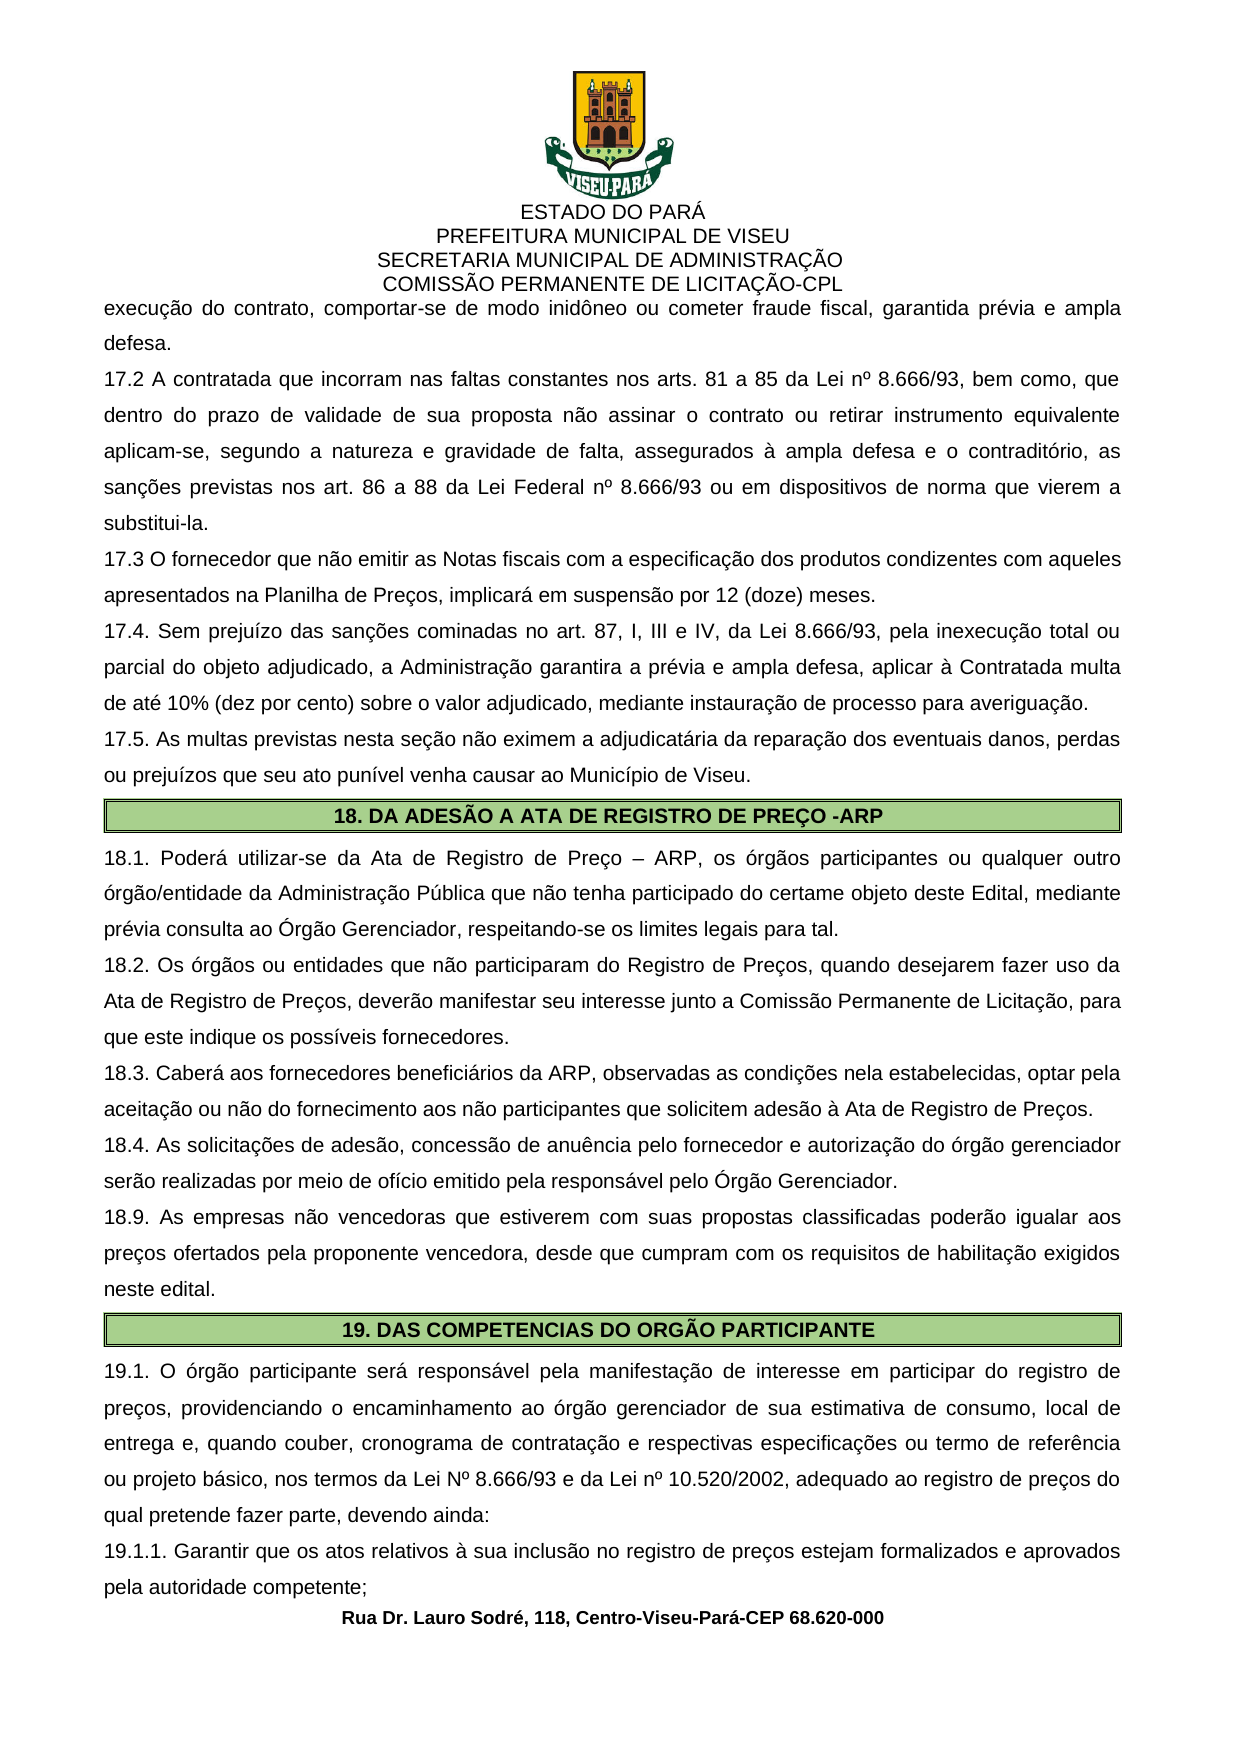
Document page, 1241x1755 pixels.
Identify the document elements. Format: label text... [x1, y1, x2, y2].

text 18.1. Poderá utilizar-se da Ata de Registro de Preço – ARP, os órgãos participantes ou qualquer outro órgão/entidade da Administração Pública que não tenha participado do certame objeto deste Edital, mediante prévia consulta ao Órgão Gerenciador, respeitando-se os limites legais para tal. [103, 845, 1122, 941]
text 19. DAS COMPETENCIAS DO ORGÃO PARTICIPANTE [107, 1316, 1119, 1344]
text 17.4. Sem prejuízo das sanções cominadas no art. 87, I, III e IV, da Lei 8.666/93, pela inexecução total ou parcial do objeto adjudicado, a Administração garantira a prévia e ampla defesa, aplicar à Contratada multa de até 10% (dez por cento) sobre o valor adjudicado, mediante instauração de processo para averiguação. [103, 619, 1122, 714]
text 18.4. As solicitações de adesão, concessão de anuência pelo fornecedor e autorização do órgão gerenciador serão realizadas por meio de ofício emitido pela responsável pelo Órgão Gerenciador. [103, 1133, 1122, 1193]
text 19.1.1. Garantir que os atos relativos à sua inclusão no registro de preços estejam formalizados e aprovados pela autoridade competente; [103, 1539, 1122, 1599]
text 17.5. As multas previstas nesta seção não eximem a adjudicatária da reparação dos eventuais danos, perdas ou prejuízos que seu ato punível venha causar ao Município de Viseu. [103, 727, 1122, 786]
text 18.2. Os órgãos ou entidades que não participaram do Registro de Preços, quando desejarem fazer uso da Ata de Registro de Preços, deverão manifestar seu interesse junto a Comissão Permanente de Licitação, para que este indique os possíveis fornecedores. [103, 953, 1122, 1049]
text 18.9. As empresas não vencedoras que estiverem com suas propostas classificadas poderão igualar aos preços ofertados pela proponente vencedora, desde que cumpram com os requisitos de habilitação exigidos neste edital. [103, 1205, 1122, 1301]
text 17.3 O fornecedor que não emitir as Notas fiscais com a especificação dos produtos condizentes com aqueles apresentados na Planilha de Preços, implicará em suspensão por 12 (doze) meses. [103, 547, 1122, 607]
text 17.2 A contratada que incorram nas faltas constantes nos arts. 81 a 85 da Lei nº 8.666/93, bem como, que dentro do prazo de validade de sua proposta não assinar o contrato ou retirar instrumento equivalente aplicam-se, segundo a natureza e gravidade de falta, assegurados à ampla defesa e o contraditório, as sanções previstas nos art. 86 a 88 da Lei Federal nº 8.666/93 ou em dispositivos de norma que vierem a substitui-la. [103, 367, 1122, 535]
text 18. DA ADESÃO A ATA DE REGISTRO DE PREÇO -ARP [107, 802, 1119, 830]
text 18.3. Caberá aos fornecedores beneficiários da ARP, observadas as condições nela estabelecidas, optar pela aceitação ou não do fornecimento aos não participantes que solicitem adesão à Ata de Registro de Preços. [103, 1061, 1122, 1121]
text 19.1. O órgão participante será responsável pela manifestação de interesse em participar do registro de preços, providenciando o encaminhamento ao órgão gerenciador de sua estimativa de consumo, local de entrega e, quando couber, cronograma de contratação e respectivas especificações ou termo de referência ou projeto básico, nos termos da Lei Nº 8.666/93 e da Lei nº 10.520/2002, adequado ao registro de preços do qual pretende fazer parte, devendo ainda: [103, 1359, 1122, 1527]
text execução do contrato, comportar-se de modo inidôneo ou cometer fraude fiscal, garantida prévia e ampla defesa. [103, 295, 1122, 355]
